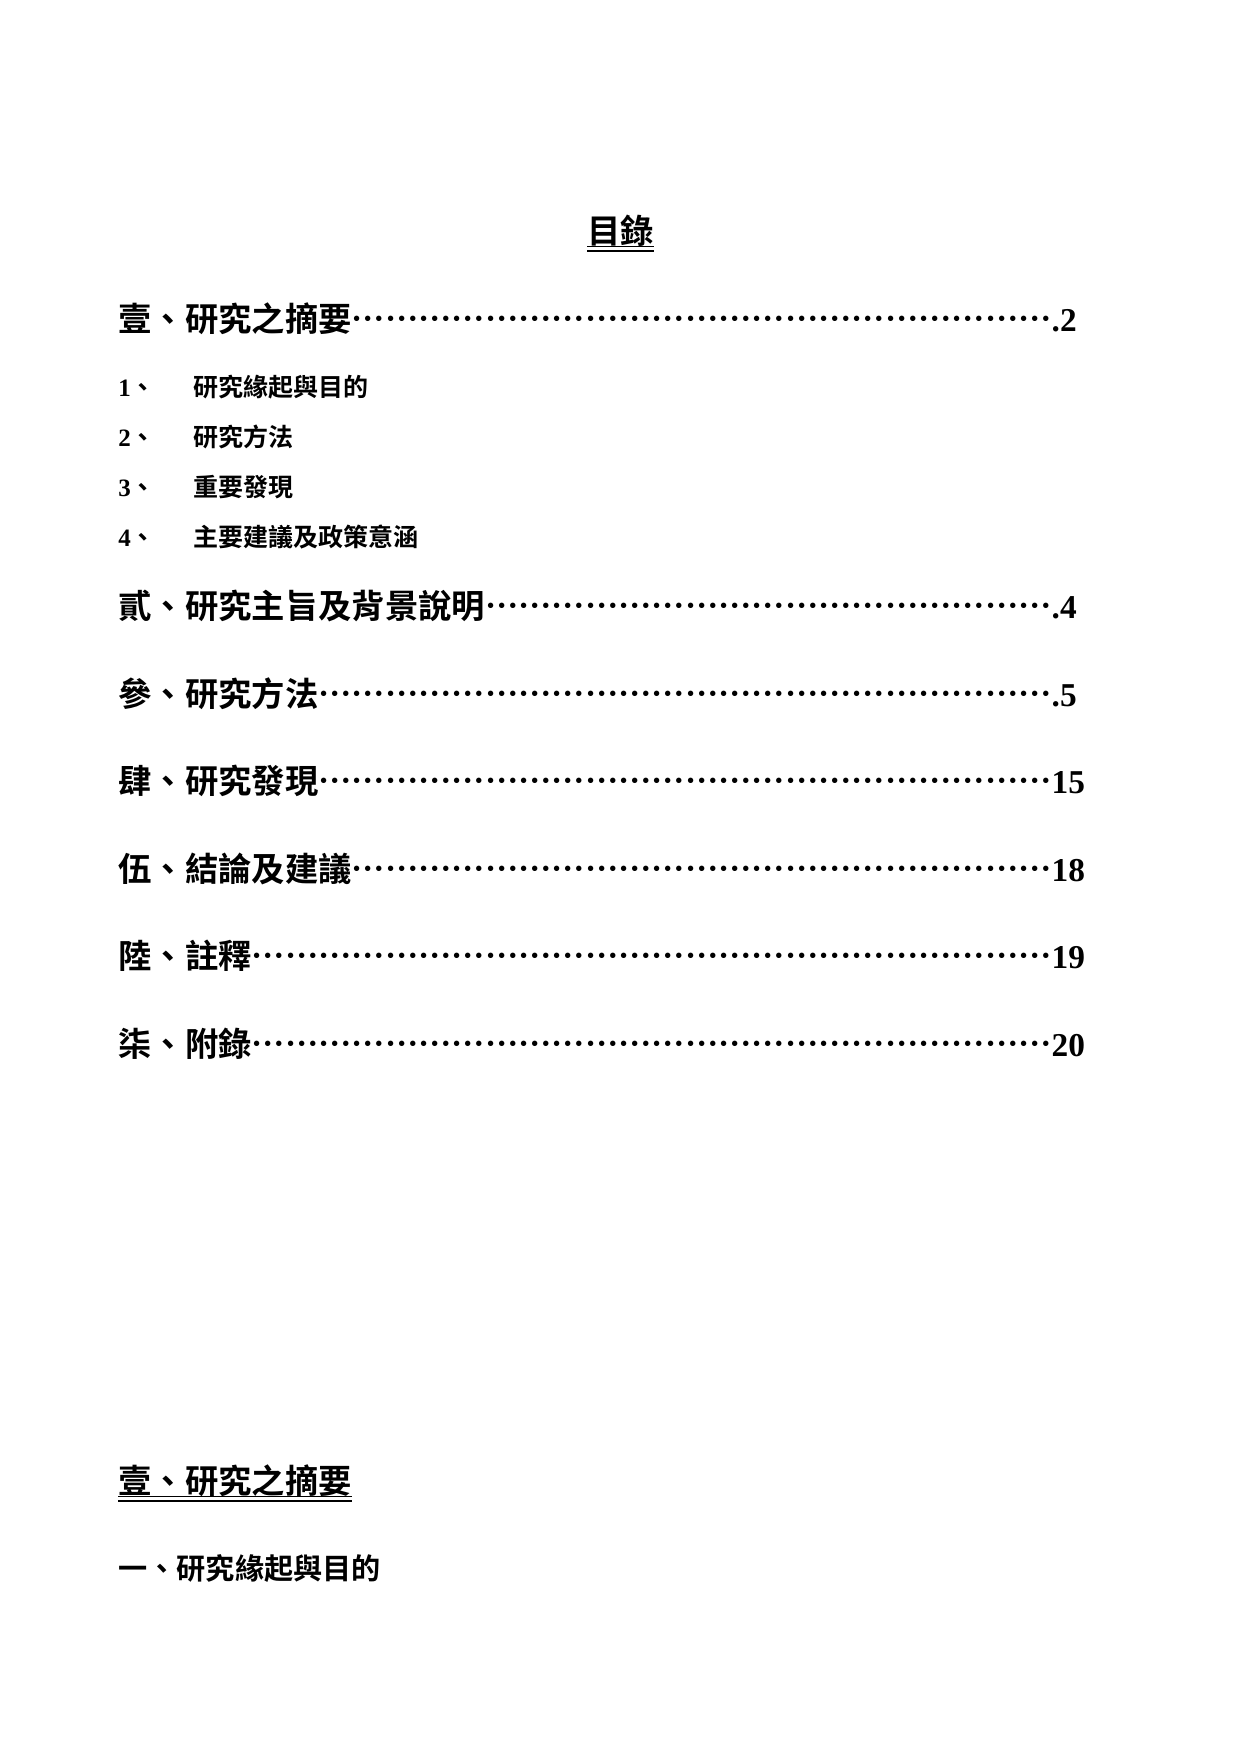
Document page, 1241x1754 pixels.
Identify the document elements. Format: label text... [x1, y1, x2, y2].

text 貳、研究主旨及背景說明…………………………………………….4 [118, 567, 1122, 642]
text 壹、研究之摘要 [118, 1442, 1122, 1517]
list 主要建議及政策意涵 [118, 517, 1122, 554]
list 研究緣起與目的 [118, 367, 1122, 404]
text 一、研究緣起與目的 [118, 1529, 1122, 1604]
text 肆、研究發現…………………………………………………………15 [118, 742, 1122, 817]
text 參、研究方法………………………………………………………….5 [118, 654, 1122, 729]
text 柒、附錄………………………………………………………………20 [118, 1004, 1122, 1079]
text 目錄 [118, 192, 1122, 267]
list 研究方法 [118, 417, 1122, 454]
text 陸、註釋………………………………………………………………19 [118, 917, 1122, 992]
text 伍、結論及建議………………………………………………………18 [118, 829, 1122, 904]
list 重要發現 [118, 467, 1122, 504]
text 壹、研究之摘要……………………………………………………….2 [118, 279, 1122, 354]
